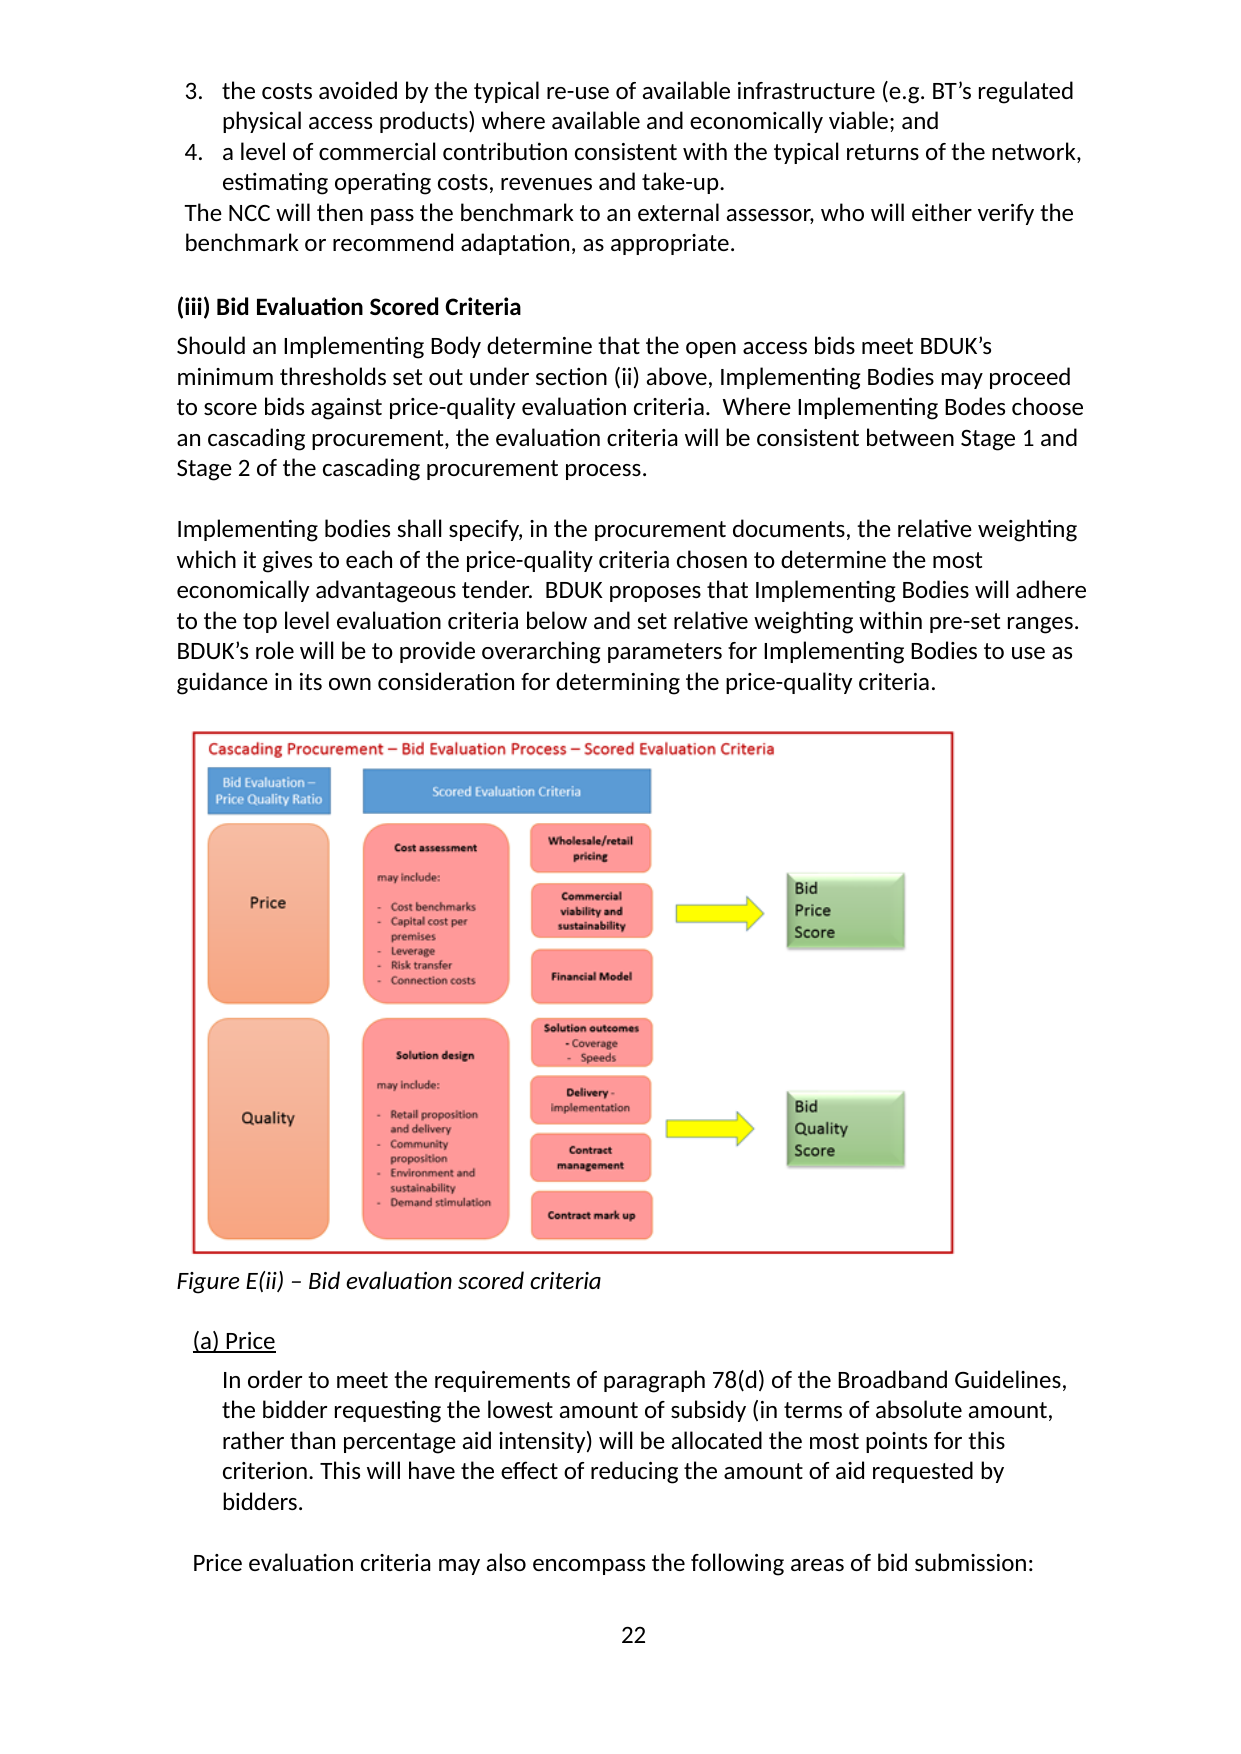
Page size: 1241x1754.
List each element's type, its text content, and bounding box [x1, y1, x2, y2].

text Price evaluation criteria may also encompass the following areas of bid submission: [147, 1547, 1090, 1578]
text Implementing bodies shall specify, in the procurement documents, the relative weighting which it gives to each of the price-quality criteria chosen to determine the most economically advantageous tender. BDUK proposes that Implementing Bodies will adhere to the top level evaluation criteria below and set relative weighting within pre-set ranges. BDUK’s role will be to provide overarching parameters for Implementing Bodies to use as guidance in its own consideration for determining the price-quality criteria. [176, 513, 1090, 697]
text In order to meet the requirements of paragraph 78(d) of the Broadband Guidelines, the bidder requesting the lowest amount of subsidy (in terms of absolute amount, rather than percentage aid intensity) will be allocated the most points for this criterion. This will have the effect of reducing the amount of aid requested by bidders. [222, 1364, 1090, 1517]
list a level of commercial contribution consistent with the typical returns of the network, estimating operating costs, revenues and take-up. [184, 136, 1090, 197]
list the costs avoided by the typical re-use of available infrastructure (e.g. BT’s regulated physical access products) where available and economically viable; and [184, 75, 1090, 136]
text (a) Price [147, 1325, 1090, 1356]
text The NCC will then pass the benchmark to an external assessor, who will either verify the benchmark or recommend adaptation, as appropriate. [184, 197, 1090, 258]
text (iii) Bid Evaluation Scored Criteria [176, 291, 1090, 322]
text Figure E(ii) – Bid evaluation scored criteria [176, 1265, 1090, 1296]
text Should an Implementing Body determine that the open access bids meet BDUK’s minimum thresholds set out under section (ii) above, Implementing Bodies may proceed to score bids against price-quality evaluation criteria. Where Implementing Bodes choose an cascading procurement, the evaluation criteria will be consistent between Stage 1 and Stage 2 of the cascading procurement process. [176, 330, 1090, 483]
